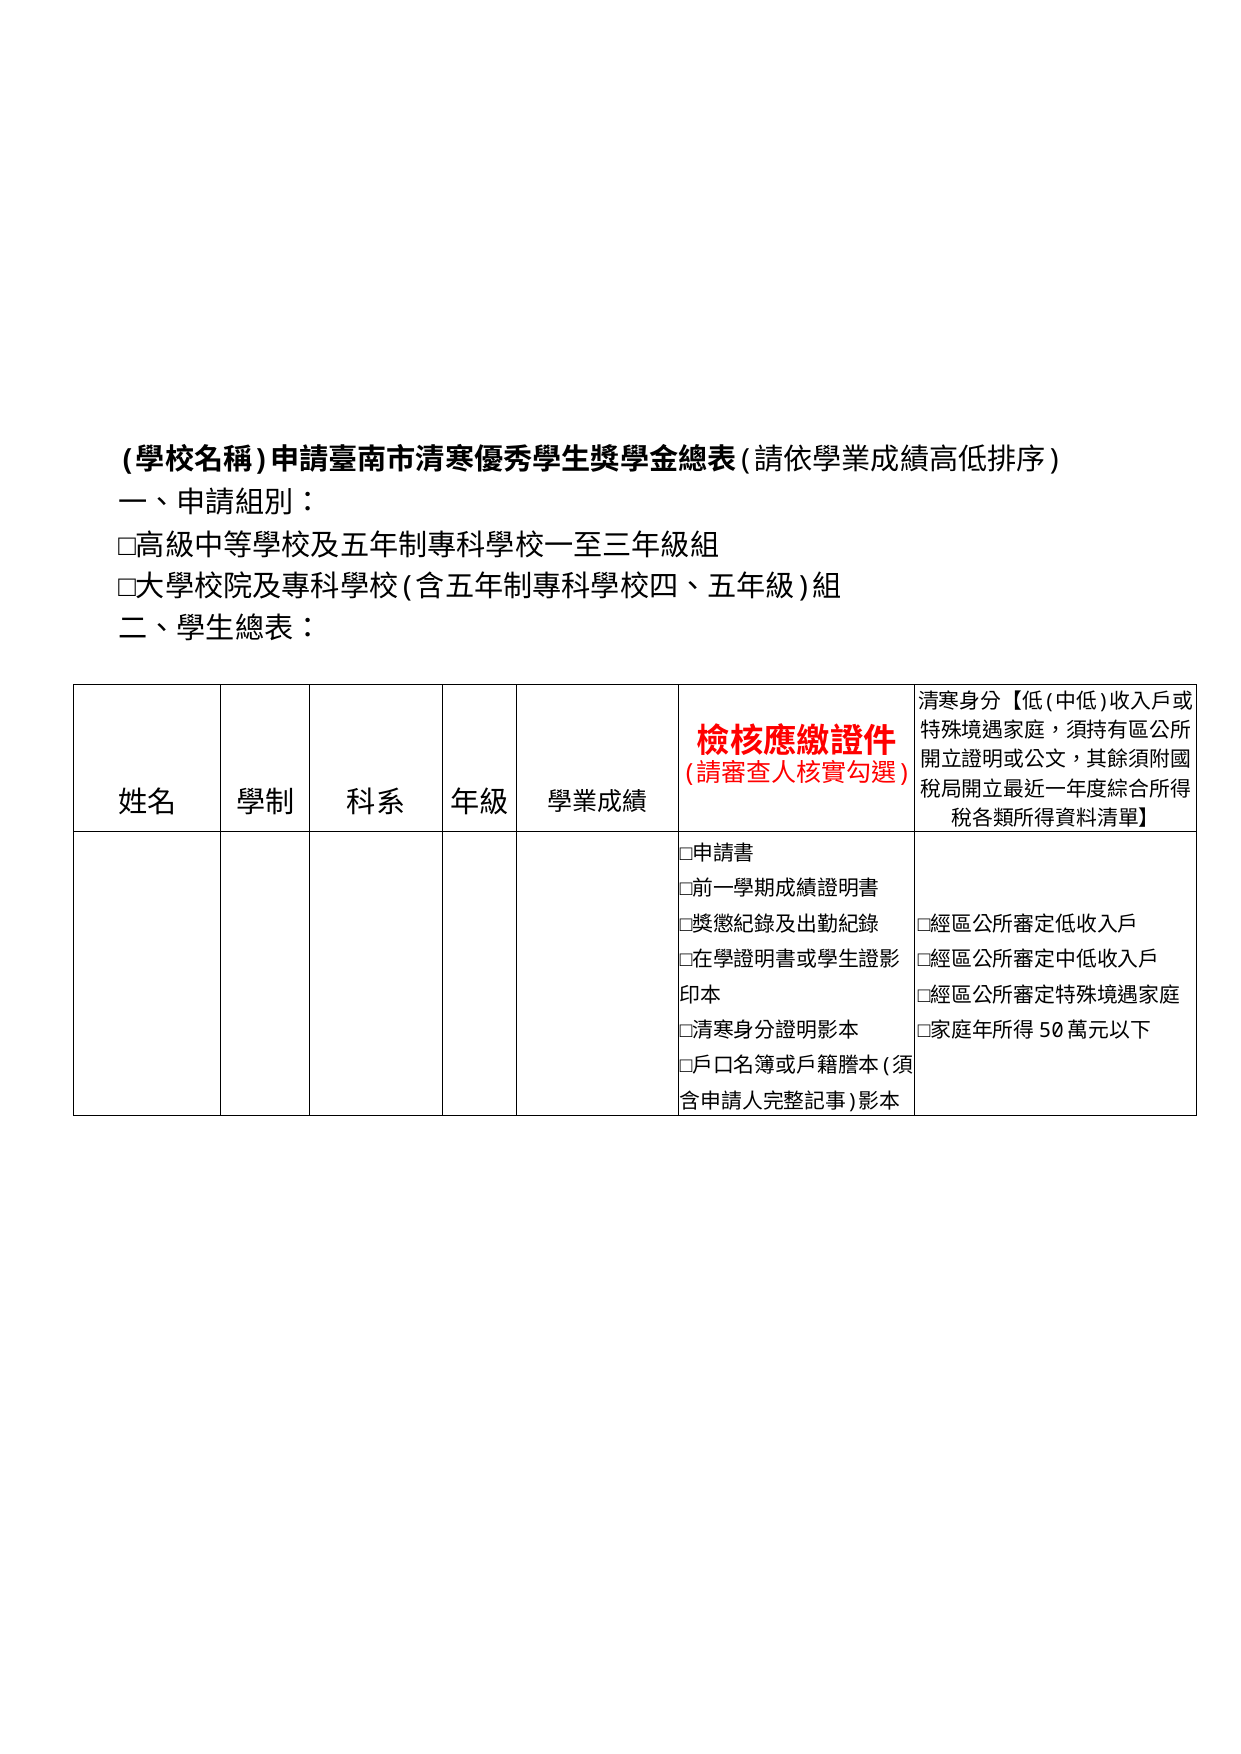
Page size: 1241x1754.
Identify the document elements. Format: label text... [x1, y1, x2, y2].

text □大學校院及專科學校(含五年制專科學校四、五年級)組 [118, 563, 1152, 605]
text 一、申請組別： [118, 478, 1152, 522]
table_header 年級 [443, 685, 516, 831]
table_header 科系 [310, 685, 442, 831]
table_cell [310, 832, 442, 1115]
table_cell [74, 832, 220, 1115]
table_cell □申請書 □前一學期成績證明書 □獎懲紀錄及出勤紀錄 □在學證明書或學生證影印本 □清寒身分證明影本 □戶口名簿或戶籍謄本(須含申請人完整記事)影本 [679, 832, 914, 1115]
text □高級中等學校及五年制專科學校一至三年級組 [118, 522, 1152, 563]
table_header 清寒身分【低(中低)收入戶或特殊境遇家庭，須持有區公所開立證明或公文，其餘須附國稅局開立最近一年度綜合所得稅各類所得資料清單】 [915, 685, 1196, 831]
table_header 檢核應繳證件 (請審查人核實勾選) [679, 685, 914, 831]
table_cell [443, 832, 516, 1115]
table_header 學業成績 [517, 685, 678, 831]
table_cell [221, 832, 309, 1115]
table_cell [517, 832, 678, 1115]
table_header 姓名 [74, 685, 220, 831]
text 二、學生總表： [118, 605, 1152, 647]
table_header 學制 [221, 685, 309, 831]
table_cell □經區公所審定低收入戶 □經區公所審定中低收入戶 □經區公所審定特殊境遇家庭 □家庭年所得50萬元以下 [915, 832, 1196, 1115]
text (學校名稱)申請臺南市清寒優秀學生獎學金總表(請依學業成績高低排序) [118, 434, 1152, 478]
